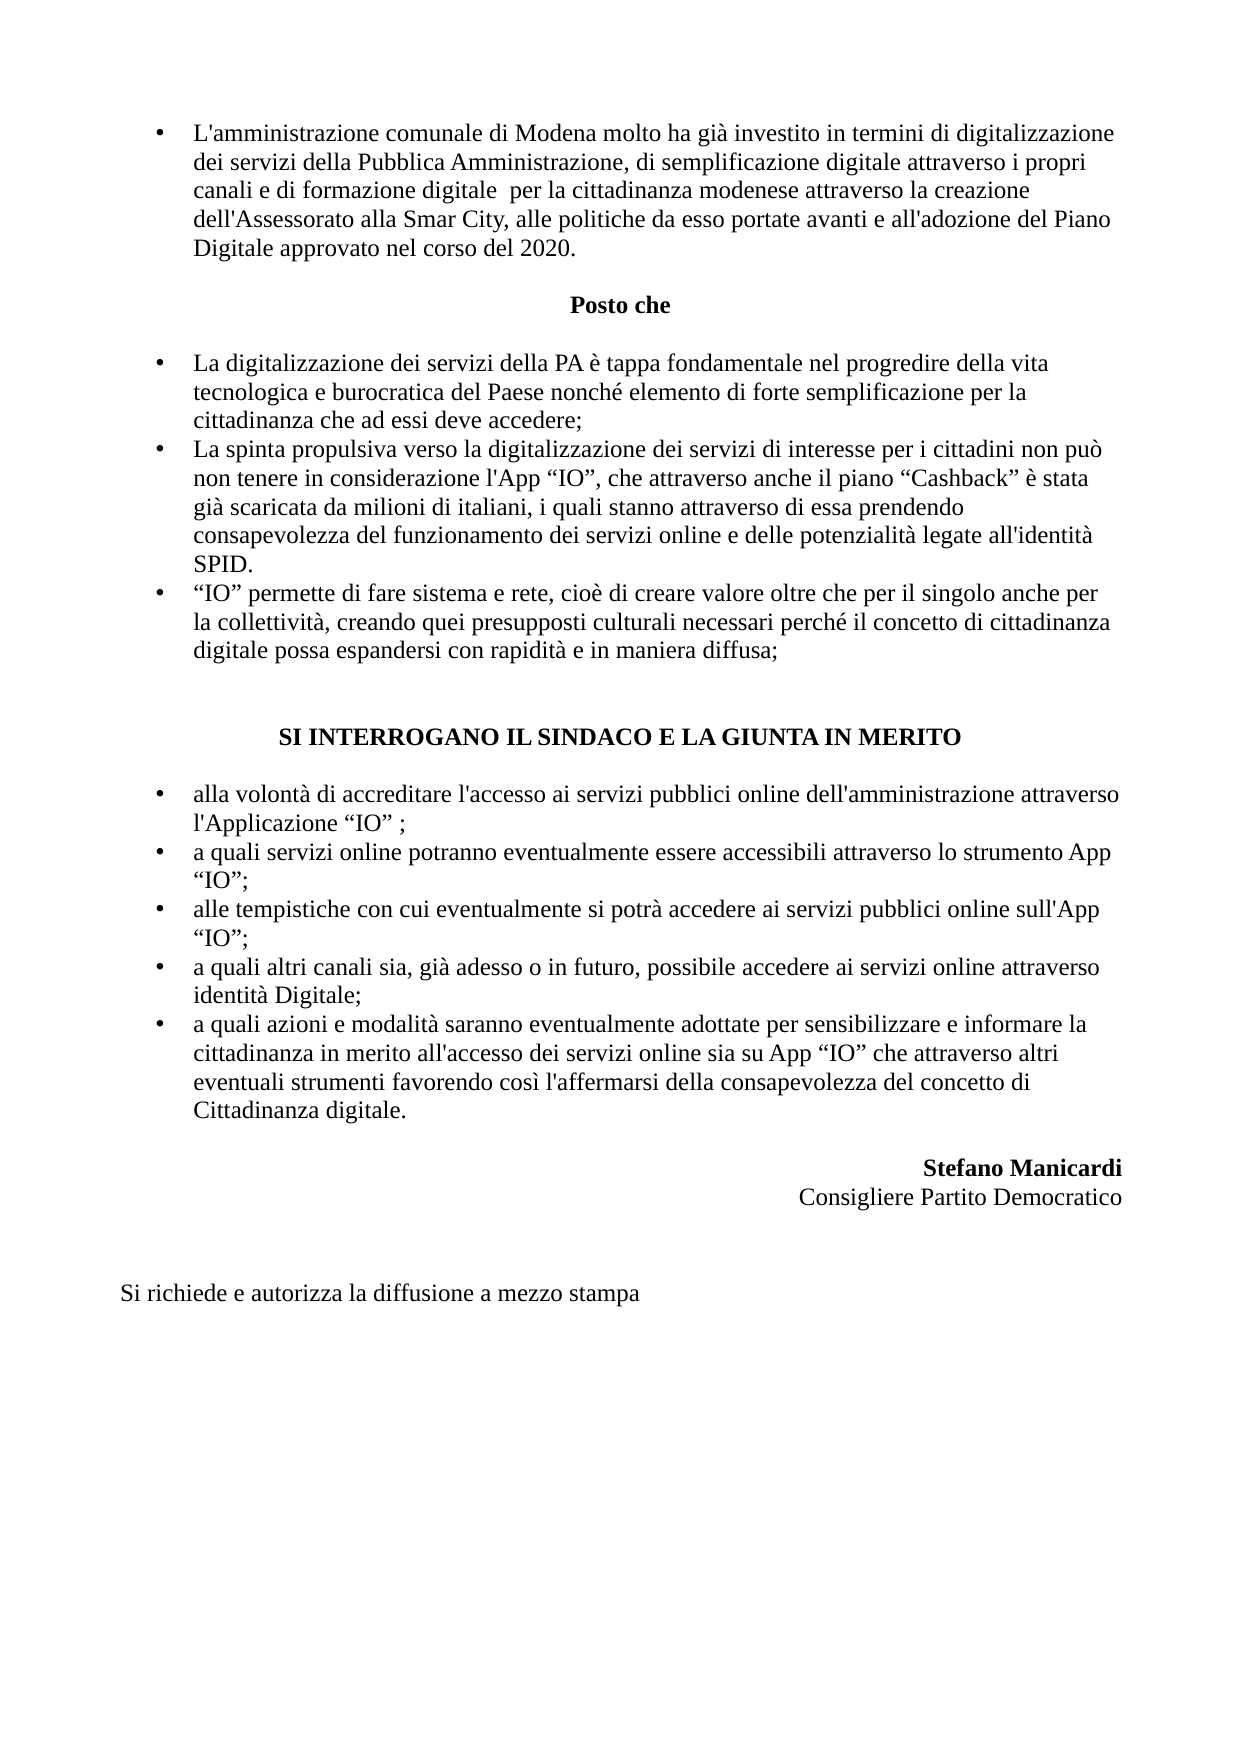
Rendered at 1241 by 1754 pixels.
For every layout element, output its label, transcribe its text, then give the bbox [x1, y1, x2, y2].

text Si richiede e autorizza la diffusione a mezzo stampa [88, 1278, 1161, 1307]
list La spinta propulsiva verso la digitalizzazione dei servizi di interesse per i cittadini non può non tenere in considerazione l'App “IO”, che attraverso anche il piano “Cashback” è stata già scaricata da milioni di italiani, i quali stanno attraverso di essa prendendo consapevolezza del funzionamento dei servizi online e delle potenzialità legate all'identità SPID. [156, 434, 1122, 578]
text Stefano Manicardi [118, 1153, 1122, 1182]
list a quali altri canali sia, già adesso o in futuro, possibile accedere ai servizi online attraverso identità Digitale; [156, 952, 1122, 1009]
list alle tempistiche con cui eventualmente si potrà accedere ai servizi pubblici online sull'App “IO”; [156, 894, 1122, 952]
list La digitalizzazione dei servizi della PA è tappa fondamentale nel progredire della vita tecnologica e burocratica del Paese nonché elemento di forte semplificazione per la cittadinanza che ad essi deve accedere; [156, 348, 1122, 434]
text SI INTERROGANO IL SINDACO E LA GIUNTA IN MERITO [118, 722, 1122, 751]
text Posto che [118, 291, 1122, 319]
list L'amministrazione comunale di Modena molto ha già investito in termini di digitalizzazione dei servizi della Pubblica Amministrazione, di semplificazione digitale attraverso i propri canali e di formazione digitale per la cittadinanza modenese attraverso la creazione dell'Assessorato alla Smar City, alle politiche da esso portate avanti e all'adozione del Piano Digitale approvato nel corso del 2020. [156, 118, 1122, 262]
list “IO” permette di fare sistema e rete, cioè di creare valore oltre che per il singolo anche per la collettività, creando quei presupposti culturali necessari perché il concetto di cittadinanza digitale possa espandersi con rapidità e in maniera diffusa; [156, 578, 1122, 664]
list a quali azioni e modalità saranno eventualmente adottate per sensibilizzare e informare la cittadinanza in merito all'accesso dei servizi online sia su App “IO” che attraverso altri eventuali strumenti favorendo così l'affermarsi della consapevolezza del concetto di Cittadinanza digitale. [156, 1009, 1122, 1124]
list alla volontà di accreditare l'accesso ai servizi pubblici online dell'amministrazione attraverso l'Applicazione “IO” ; [156, 779, 1122, 837]
text Consigliere Partito Democratico [118, 1182, 1122, 1211]
list a quali servizi online potranno eventualmente essere accessibili attraverso lo strumento App “IO”; [156, 837, 1122, 894]
